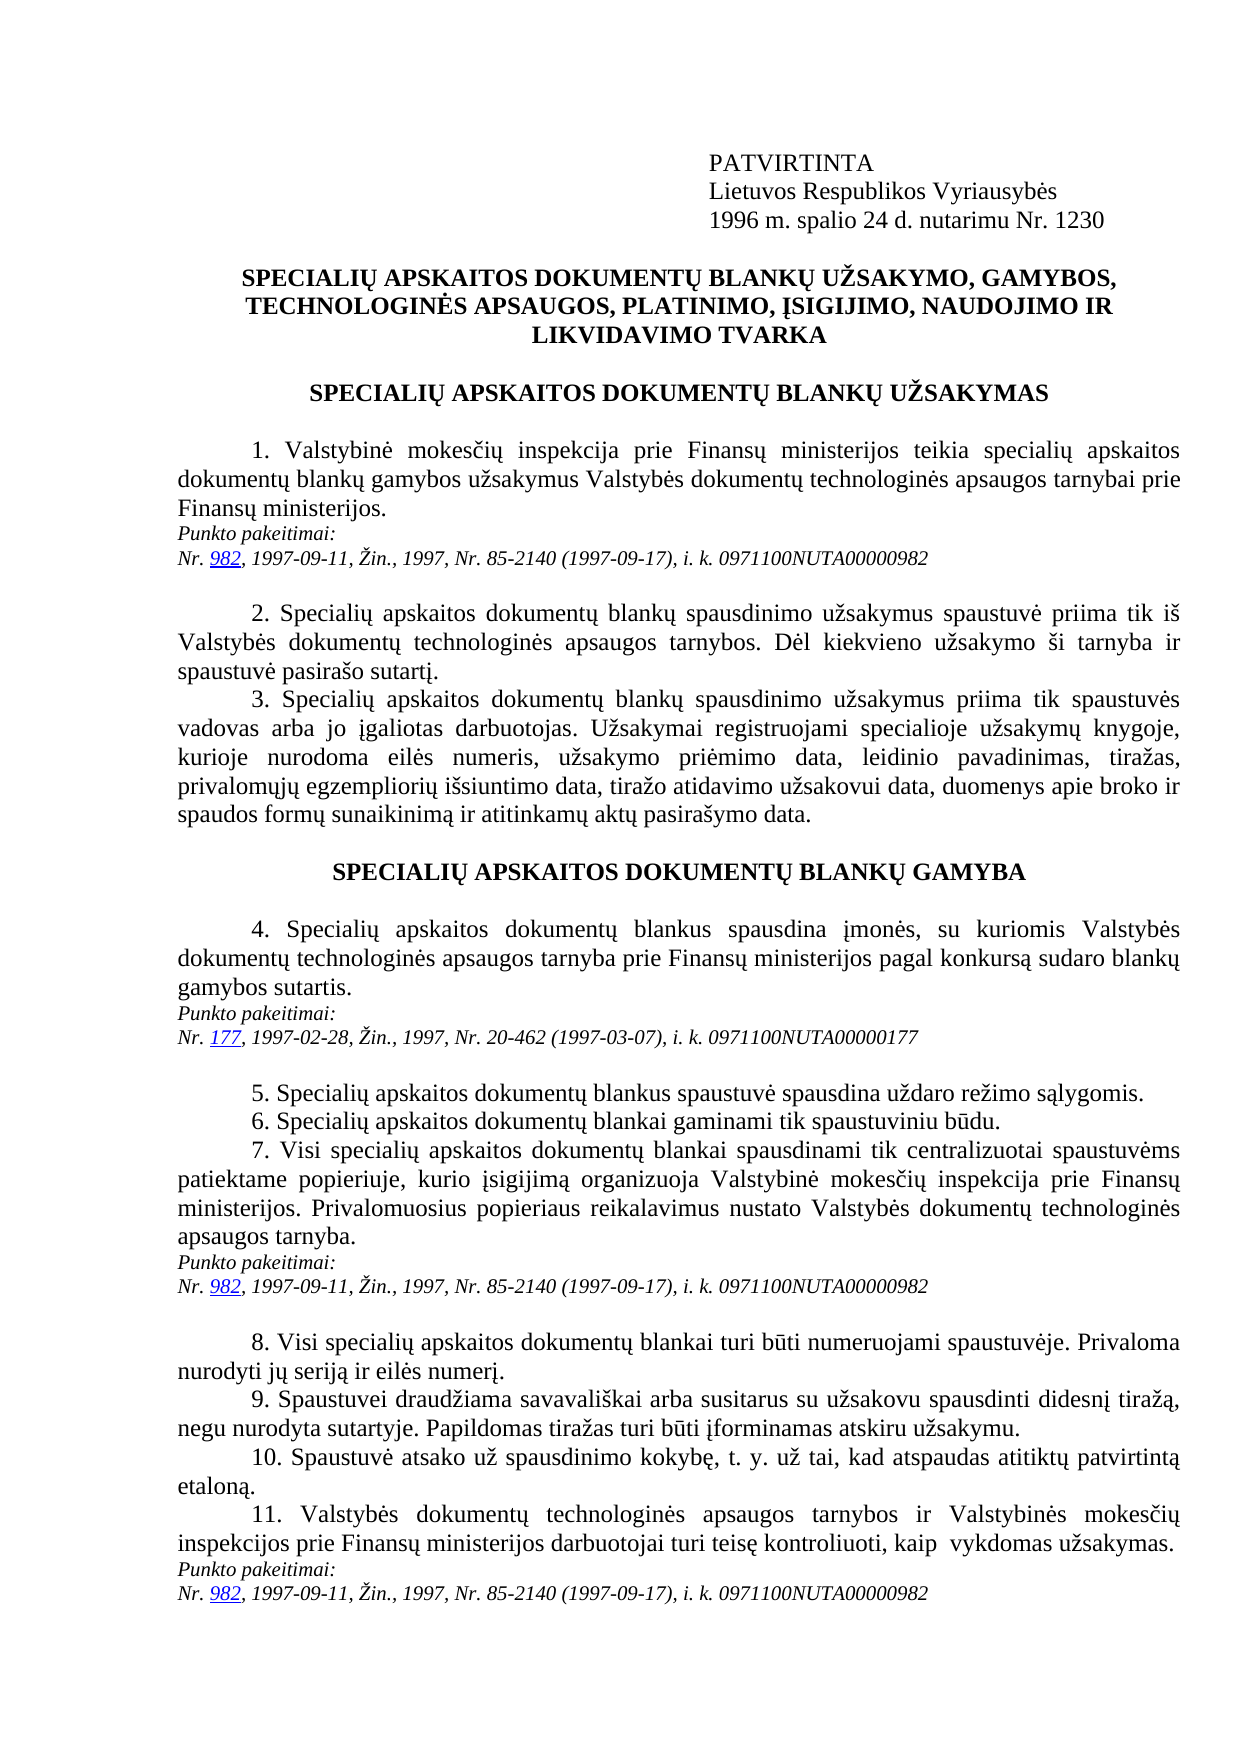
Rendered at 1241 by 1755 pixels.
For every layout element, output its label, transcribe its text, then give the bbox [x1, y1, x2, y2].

text 10. Spaustuvė atsako už spausdinimo kokybę, t. y. už tai, kad atspaudas atitiktų patvirtintą etaloną. [177, 1442, 1181, 1499]
text Nr. 982, 1997-09-11, Žin., 1997, Nr. 85-2140 (1997-09-17), i. k. 0971100NUTA00000982 [177, 1581, 1181, 1605]
text Lietuvos Respublikos Vyriausybės [177, 176, 1181, 205]
text 6. Specialių apskaitos dokumentų blankai gaminami tik spaustuviniu būdu. [177, 1106, 1181, 1135]
text 2. Specialių apskaitos dokumentų blankų spausdinimo užsakymus spaustuvė priima tik iš Valstybės dokumentų technologinės apsaugos tarnybos. Dėl kiekvieno užsakymo ši tarnyba ir spaustuvė pasirašo sutartį. [177, 598, 1181, 684]
text Punkto pakeitimai: [177, 521, 1181, 545]
text Specialių apskaitos dokumentų blankų užsakymo, gamybos, technologinės apsaugos, platinimo, įsigijimo, naudojimo ir likvidavimo tvarka [177, 263, 1181, 349]
text Nr. 982, 1997-09-11, Žin., 1997, Nr. 85-2140 (1997-09-17), i. k. 0971100NUTA00000982 [177, 1274, 1181, 1298]
text Specialių apskaitos dokumentų blankų gamyba [177, 857, 1181, 886]
text Punkto pakeitimai: [177, 1250, 1181, 1274]
text 3. Specialių apskaitos dokumentų blankų spausdinimo užsakymus priima tik spaustuvės vadovas arba jo įgaliotas darbuotojas. Užsakymai registruojami specialioje užsakymų knygoje, kurioje nurodoma eilės numeris, užsakymo priėmimo data, leidinio pavadinimas, tiražas, privalomųjų egzempliorių išsiuntimo data, tiražo atidavimo užsakovui data, duomenys apie broko ir spaudos formų sunaikinimą ir atitinkamų aktų pasirašymo data. [177, 684, 1181, 828]
text Nr. 982, 1997-09-11, Žin., 1997, Nr. 85-2140 (1997-09-17), i. k. 0971100NUTA00000982 [177, 545, 1181, 569]
text 7. Visi specialių apskaitos dokumentų blankai spausdinami tik centralizuotai spaustuvėms patiektame popieriuje, kurio įsigijimą organizuoja Valstybinė mokesčių inspekcija prie Finansų ministerijos. Privalomuosius popieriaus reikalavimus nustato Valstybės dokumentų technologinės apsaugos tarnyba. [177, 1135, 1181, 1250]
text Specialių apskaitos dokumentų blankų užsakymas [177, 378, 1181, 406]
text 1. Valstybinė mokesčių inspekcija prie Finansų ministerijos teikia specialių apskaitos dokumentų blankų gamybos užsakymus Valstybės dokumentų technologinės apsaugos tarnybai prie Finansų ministerijos. [177, 435, 1181, 521]
text 11. Valstybės dokumentų technologinės apsaugos tarnybos ir Valstybinės mokesčių inspekcijos prie Finansų ministerijos darbuotojai turi teisę kontroliuoti, kaip vykdomas užsakymas. [177, 1499, 1181, 1557]
text Punkto pakeitimai: [177, 1557, 1181, 1581]
text 5. Specialių apskaitos dokumentų blankus spaustuvė spausdina uždaro režimo sąlygomis. [177, 1078, 1181, 1106]
text 8. Visi specialių apskaitos dokumentų blankai turi būti numeruojami spaustuvėje. Privaloma nurodyti jų seriją ir eilės numerį. [177, 1327, 1181, 1384]
text 9. Spaustuvei draudžiama savavališkai arba susitarus su užsakovu spausdinti didesnį tiražą, negu nurodyta sutartyje. Papildomas tiražas turi būti įforminamas atskiru užsakymu. [177, 1384, 1181, 1442]
text Punkto pakeitimai: [177, 1001, 1181, 1025]
text 4. Specialių apskaitos dokumentų blankus spausdina įmonės, su kuriomis Valstybės dokumentų technologinės apsaugos tarnyba prie Finansų ministerijos pagal konkursą sudaro blankų gamybos sutartis. [177, 914, 1181, 1001]
text Nr. 177, 1997-02-28, Žin., 1997, Nr. 20-462 (1997-03-07), i. k. 0971100NUTA00000177 [177, 1025, 1181, 1049]
text 1996 m. spalio 24 d. nutarimu Nr. 1230 [177, 205, 1181, 234]
text PATVIRTINTA [177, 148, 1181, 176]
